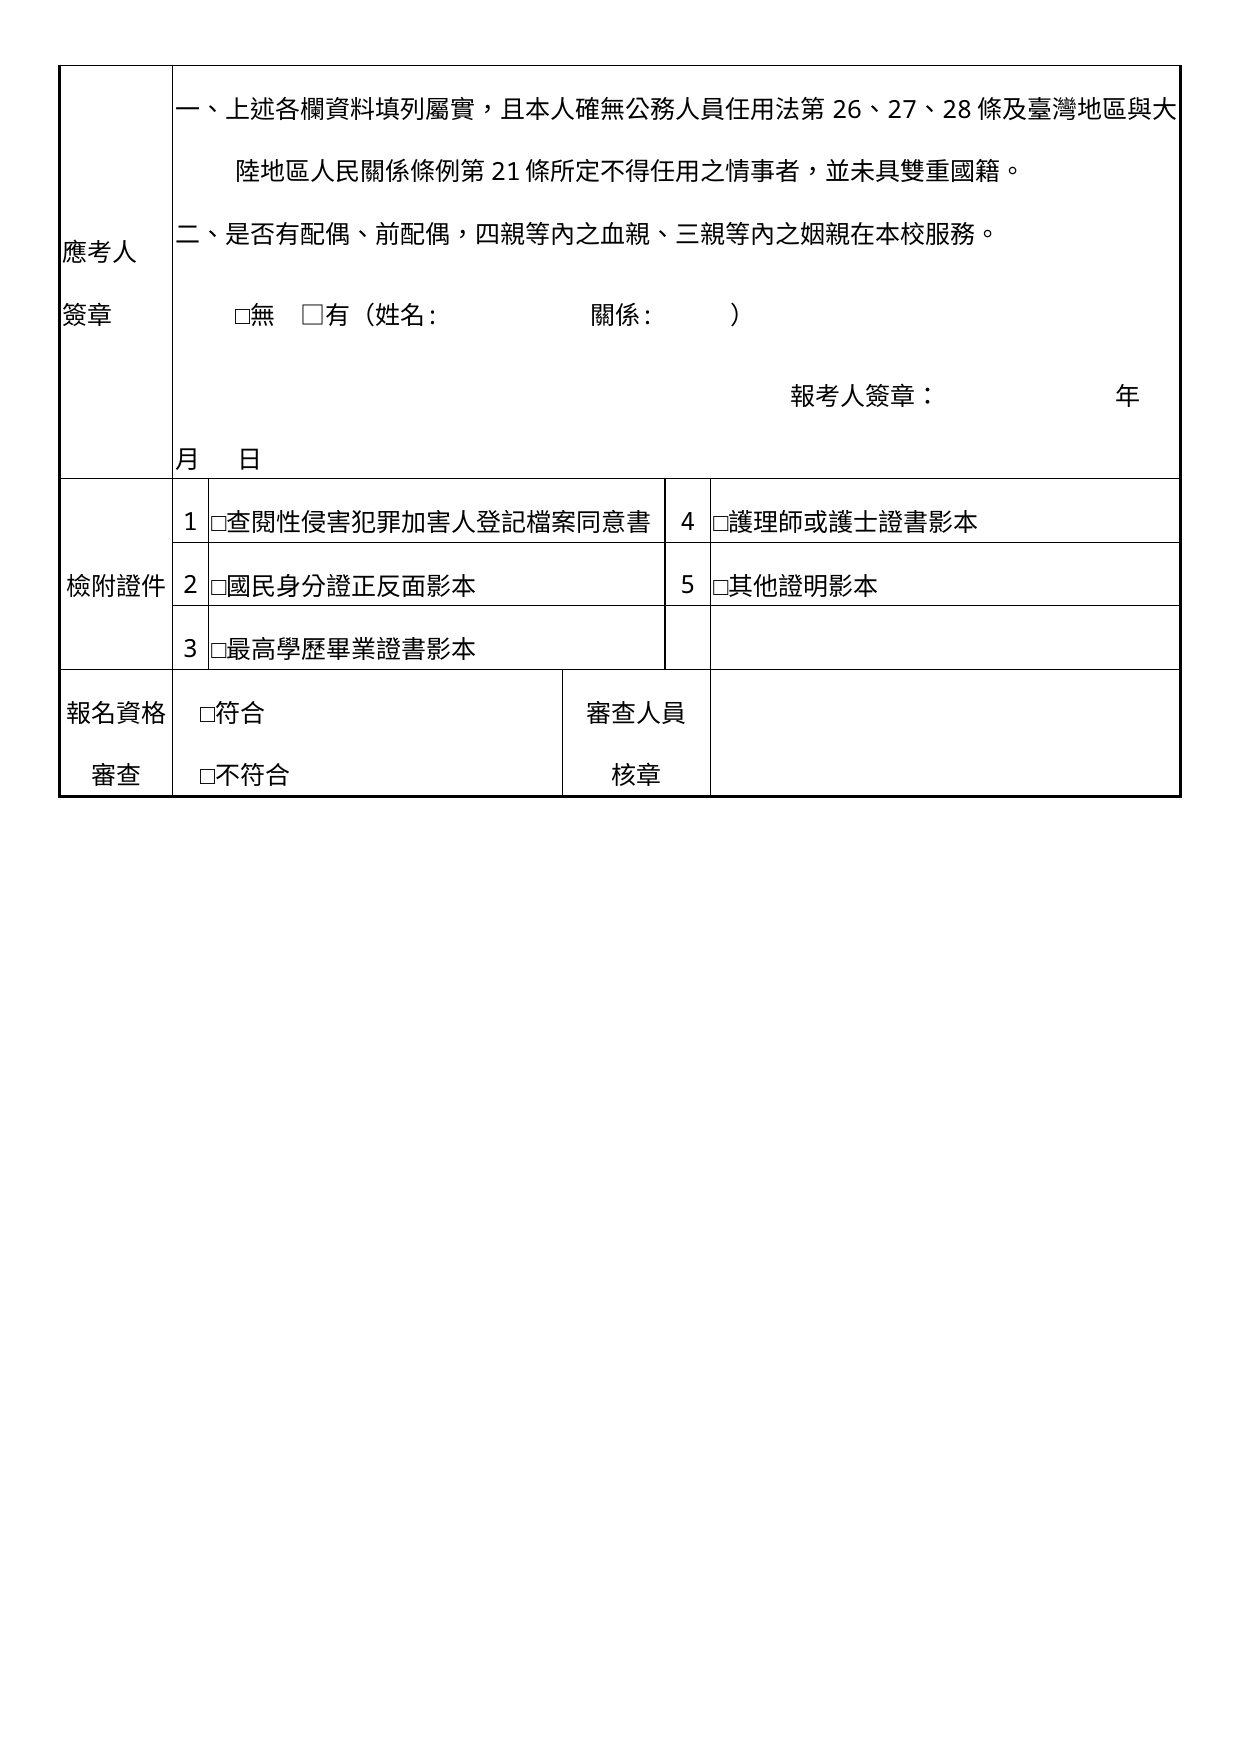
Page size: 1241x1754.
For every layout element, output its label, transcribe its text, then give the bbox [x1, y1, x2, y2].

table_cell 報名資格 審查 [61, 670, 172, 795]
table_cell 5 [666, 543, 710, 605]
table_cell □查閱性侵害犯罪加害人登記檔案同意書 [209, 479, 664, 542]
table_cell [666, 606, 710, 669]
table_cell □最高學歷畢業證書影本 [209, 606, 664, 669]
table_cell □國民身分證正反面影本 [209, 543, 664, 605]
table_cell 應考人 簽章 [61, 66, 172, 478]
table_cell [711, 606, 1179, 669]
table_cell 一、上述各欄資料填列屬實，且本人確無公務人員任用法第26、27、28條及臺灣地區與大陸地區人民關係條例第21條所定不得任用之情事者，並未具雙重國籍。 二、是否有配偶、前配偶，四親等內之血親、三親等內之姻親在本校服務。 □無 □有（姓名: 關係: ） 報考人簽章： 年 月 日 [173, 66, 1179, 478]
table_cell 3 [173, 606, 208, 669]
table_cell □護理師或護士證書影本 [711, 479, 1179, 542]
table_cell 檢附證件 [61, 479, 172, 669]
table_cell 審查人員 核章 [563, 670, 710, 795]
table_cell 2 [173, 543, 208, 605]
table_cell 4 [666, 479, 710, 542]
table_cell □符合 □不符合 [173, 670, 562, 795]
table_cell [711, 670, 1179, 795]
table_cell □其他證明影本 [711, 543, 1179, 605]
table_cell 1 [173, 479, 208, 542]
